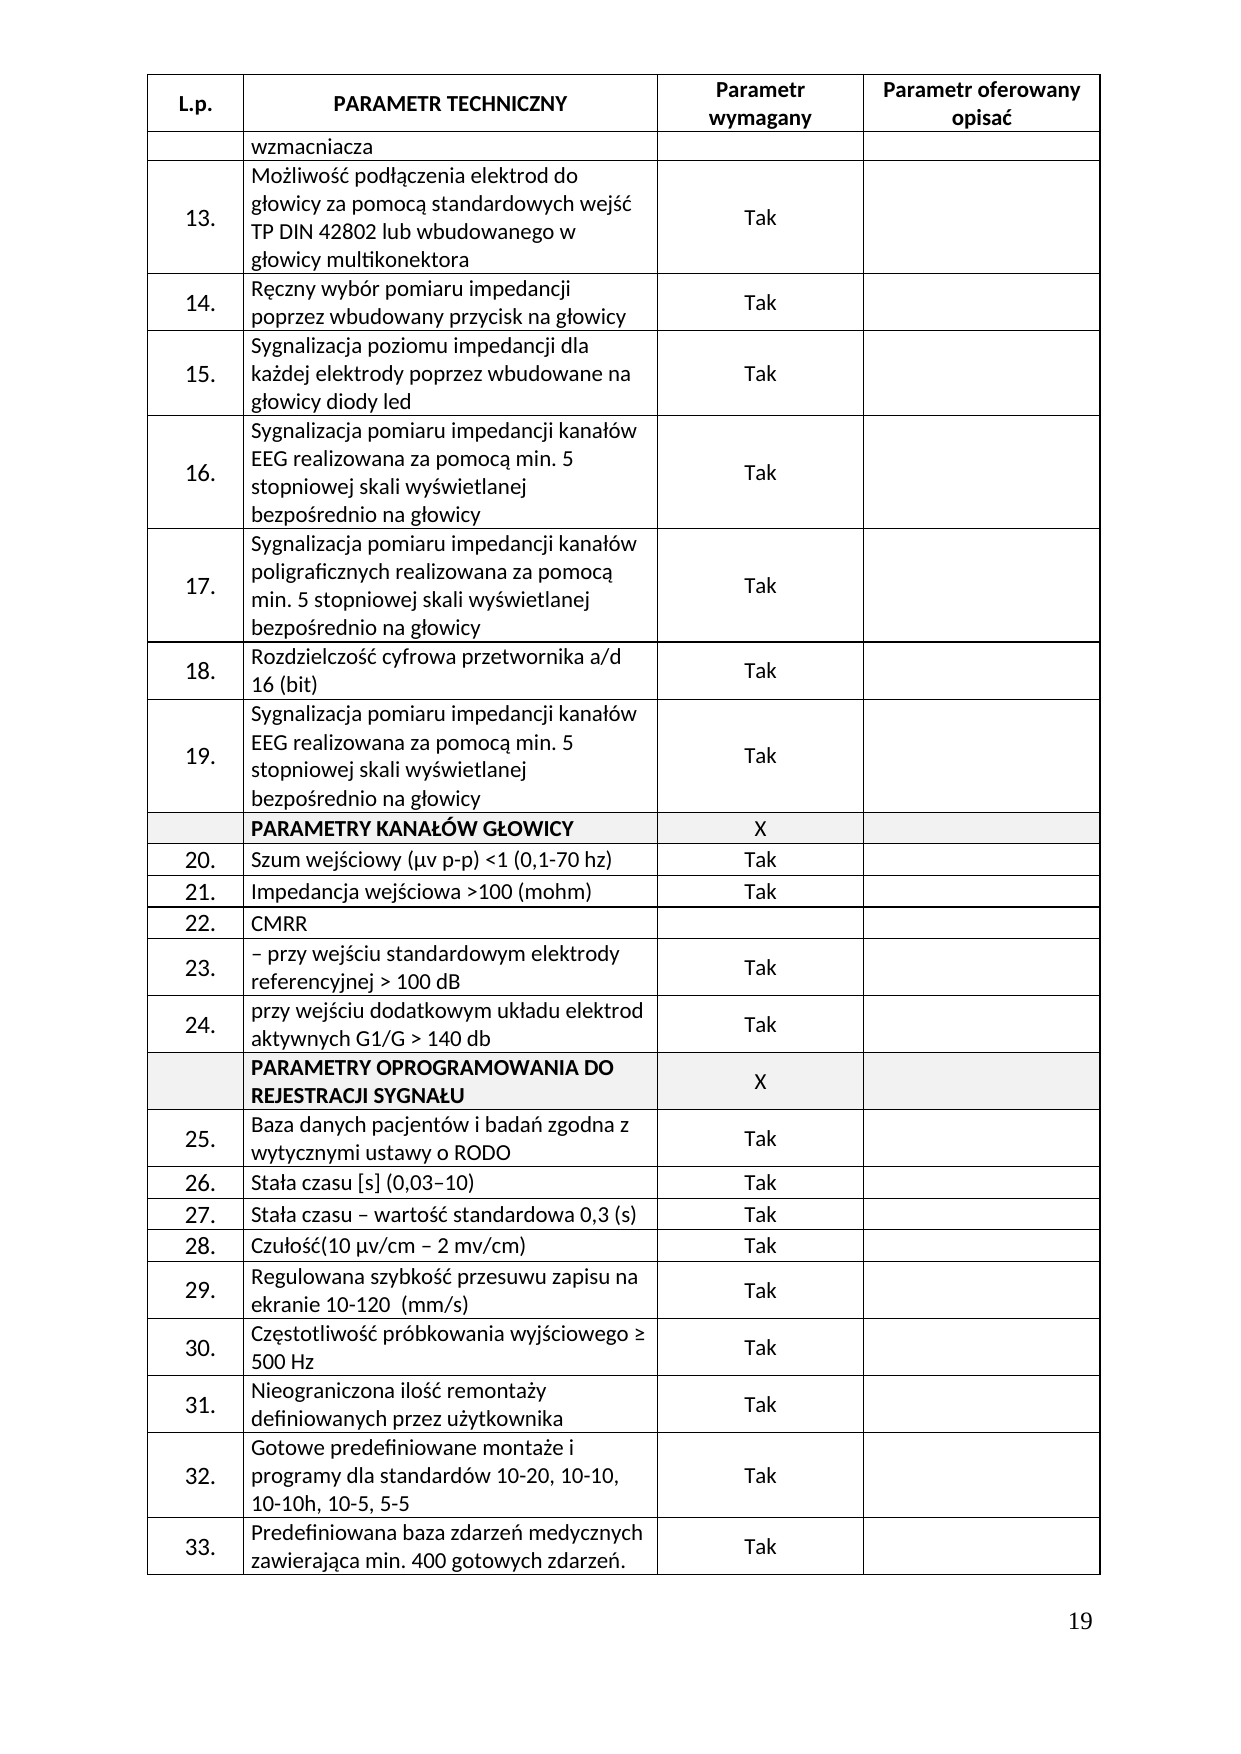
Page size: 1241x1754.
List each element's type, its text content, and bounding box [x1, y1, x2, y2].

table_cell [148, 939, 243, 995]
table_cell [148, 643, 243, 698]
table_cell [148, 1262, 243, 1318]
table_cell [148, 1230, 243, 1261]
table_cell Ręczny wybór pomiaru impedancji poprzez wbudowany przycisk na głowicy [244, 274, 657, 330]
table_cell [148, 331, 243, 415]
table_header L.p. [148, 75, 243, 131]
table_cell Częstotliwość próbkowania wyjściowego ≥ 500 Hz [244, 1319, 657, 1375]
table_cell [864, 1433, 1099, 1517]
table_cell [658, 132, 863, 160]
table_cell [148, 161, 243, 273]
table_cell [864, 813, 1099, 843]
table_cell [864, 1319, 1099, 1375]
table_cell [864, 939, 1099, 995]
table_cell Tak [658, 529, 863, 641]
table_cell [864, 1167, 1099, 1198]
table_cell Tak [658, 1230, 863, 1261]
table_cell [148, 132, 243, 160]
table_cell Stała czasu – wartość standardowa 0,3 (s) [244, 1199, 657, 1229]
table_cell Rozdzielczość cyfrowa przetwornika a/d 16 (bit) [244, 643, 657, 698]
table_cell Tak [658, 1110, 863, 1166]
table_cell [148, 876, 243, 906]
table_cell [148, 1518, 243, 1574]
table_cell [864, 529, 1099, 641]
table_cell [148, 996, 243, 1052]
table_cell Tak [658, 700, 863, 812]
table_cell Tak [658, 844, 863, 875]
table_cell [148, 1376, 243, 1432]
table_cell Gotowe predefiniowane montaże i programy dla standardów 10-20, 10-10, 10-10h, 10-5, 5-5 [244, 1433, 657, 1517]
table_header Parametr wymagany [658, 75, 863, 131]
table_cell [148, 844, 243, 875]
table_header PARAMETR TECHNICZNY [244, 75, 657, 131]
table_cell [148, 1433, 243, 1517]
table_cell [864, 1110, 1099, 1166]
table_cell [864, 1053, 1099, 1109]
table_cell [148, 274, 243, 330]
table_cell PARAMETRY KANAŁÓW GŁOWICY [244, 813, 657, 843]
table_header Parametr oferowany opisać [864, 75, 1099, 131]
table_cell Tak [658, 1262, 863, 1318]
table_cell Tak [658, 274, 863, 330]
table_cell [864, 643, 1099, 698]
table_cell [148, 908, 243, 938]
table_cell Możliwość podłączenia elektrod do głowicy za pomocą standardowych wejść TP DIN 42802 lub wbudowanego w głowicy multikonektora [244, 161, 657, 273]
table_cell [864, 844, 1099, 875]
table_cell wzmacniacza [244, 132, 657, 160]
table_cell Tak [658, 876, 863, 906]
table_cell Regulowana szybkość przesuwu zapisu na ekranie 10-120 (mm/s) [244, 1262, 657, 1318]
table_cell Sygnalizacja pomiaru impedancji kanałów EEG realizowana za pomocą min. 5 stopniowej skali wyświetlanej bezpośrednio na głowicy [244, 700, 657, 812]
table_cell Tak [658, 331, 863, 415]
table_cell przy wejściu dodatkowym układu elektrod aktywnych G1/G > 140 db [244, 996, 657, 1052]
table_cell Tak [658, 1518, 863, 1574]
table_cell Tak [658, 1319, 863, 1375]
table_cell X [658, 1053, 863, 1109]
table_cell [148, 1167, 243, 1198]
table_cell [864, 1262, 1099, 1318]
table_cell Tak [658, 1167, 863, 1198]
table_cell Tak [658, 161, 863, 273]
table_cell [148, 1319, 243, 1375]
table_cell X [658, 813, 863, 843]
table_cell Predefiniowana baza zdarzeń medycznych zawierająca min. 400 gotowych zdarzeń. [244, 1518, 657, 1574]
table_cell [148, 416, 243, 528]
table_cell Sygnalizacja poziomu impedancji dla każdej elektrody poprzez wbudowane na głowicy diody led [244, 331, 657, 415]
table_cell [148, 529, 243, 641]
table_cell Impedancja wejściowa >100 (mohm) [244, 876, 657, 906]
table_cell Tak [658, 1199, 863, 1229]
table_cell [148, 700, 243, 812]
table_cell [864, 876, 1099, 906]
table_cell [148, 1110, 243, 1166]
table_cell [864, 908, 1099, 938]
table_cell [864, 996, 1099, 1052]
table_cell Sygnalizacja pomiaru impedancji kanałów poligraficznych realizowana za pomocą min. 5 stopniowej skali wyświetlanej bezpośrednio na głowicy [244, 529, 657, 641]
table_cell [864, 161, 1099, 273]
table_cell [864, 700, 1099, 812]
table_cell [658, 908, 863, 938]
table_cell Nieograniczona ilość remontaży definiowanych przez użytkownika [244, 1376, 657, 1432]
table_cell Tak [658, 996, 863, 1052]
table_cell [148, 1199, 243, 1229]
table_cell [148, 1053, 243, 1109]
table_cell Tak [658, 1376, 863, 1432]
table_cell [864, 1230, 1099, 1261]
table_cell Stała czasu [s] (0,03–10) [244, 1167, 657, 1198]
table_cell Szum wejściowy (µv p-p) <1 (0,1-70 hz) [244, 844, 657, 875]
table_cell [148, 813, 243, 843]
table_cell Sygnalizacja pomiaru impedancji kanałów EEG realizowana za pomocą min. 5 stopniowej skali wyświetlanej bezpośrednio na głowicy [244, 416, 657, 528]
table_cell [864, 331, 1099, 415]
table_cell Tak [658, 643, 863, 698]
table_cell [864, 274, 1099, 330]
table_cell Czułość(10 µv/cm – 2 mv/cm) [244, 1230, 657, 1261]
table_cell [864, 1518, 1099, 1574]
table_cell [864, 132, 1099, 160]
table_cell [864, 1376, 1099, 1432]
table_cell Baza danych pacjentów i badań zgodna z wytycznymi ustawy o RODO [244, 1110, 657, 1166]
table_cell Tak [658, 416, 863, 528]
table_cell Tak [658, 939, 863, 995]
table_cell CMRR [244, 908, 657, 938]
table_cell Tak [658, 1433, 863, 1517]
table_cell – przy wejściu standardowym elektrody referencyjnej > 100 dB [244, 939, 657, 995]
table_cell [864, 1199, 1099, 1229]
table_cell [864, 416, 1099, 528]
table_cell PARAMETRY OPROGRAMOWANIA DO REJESTRACJI SYGNAŁU [244, 1053, 657, 1109]
